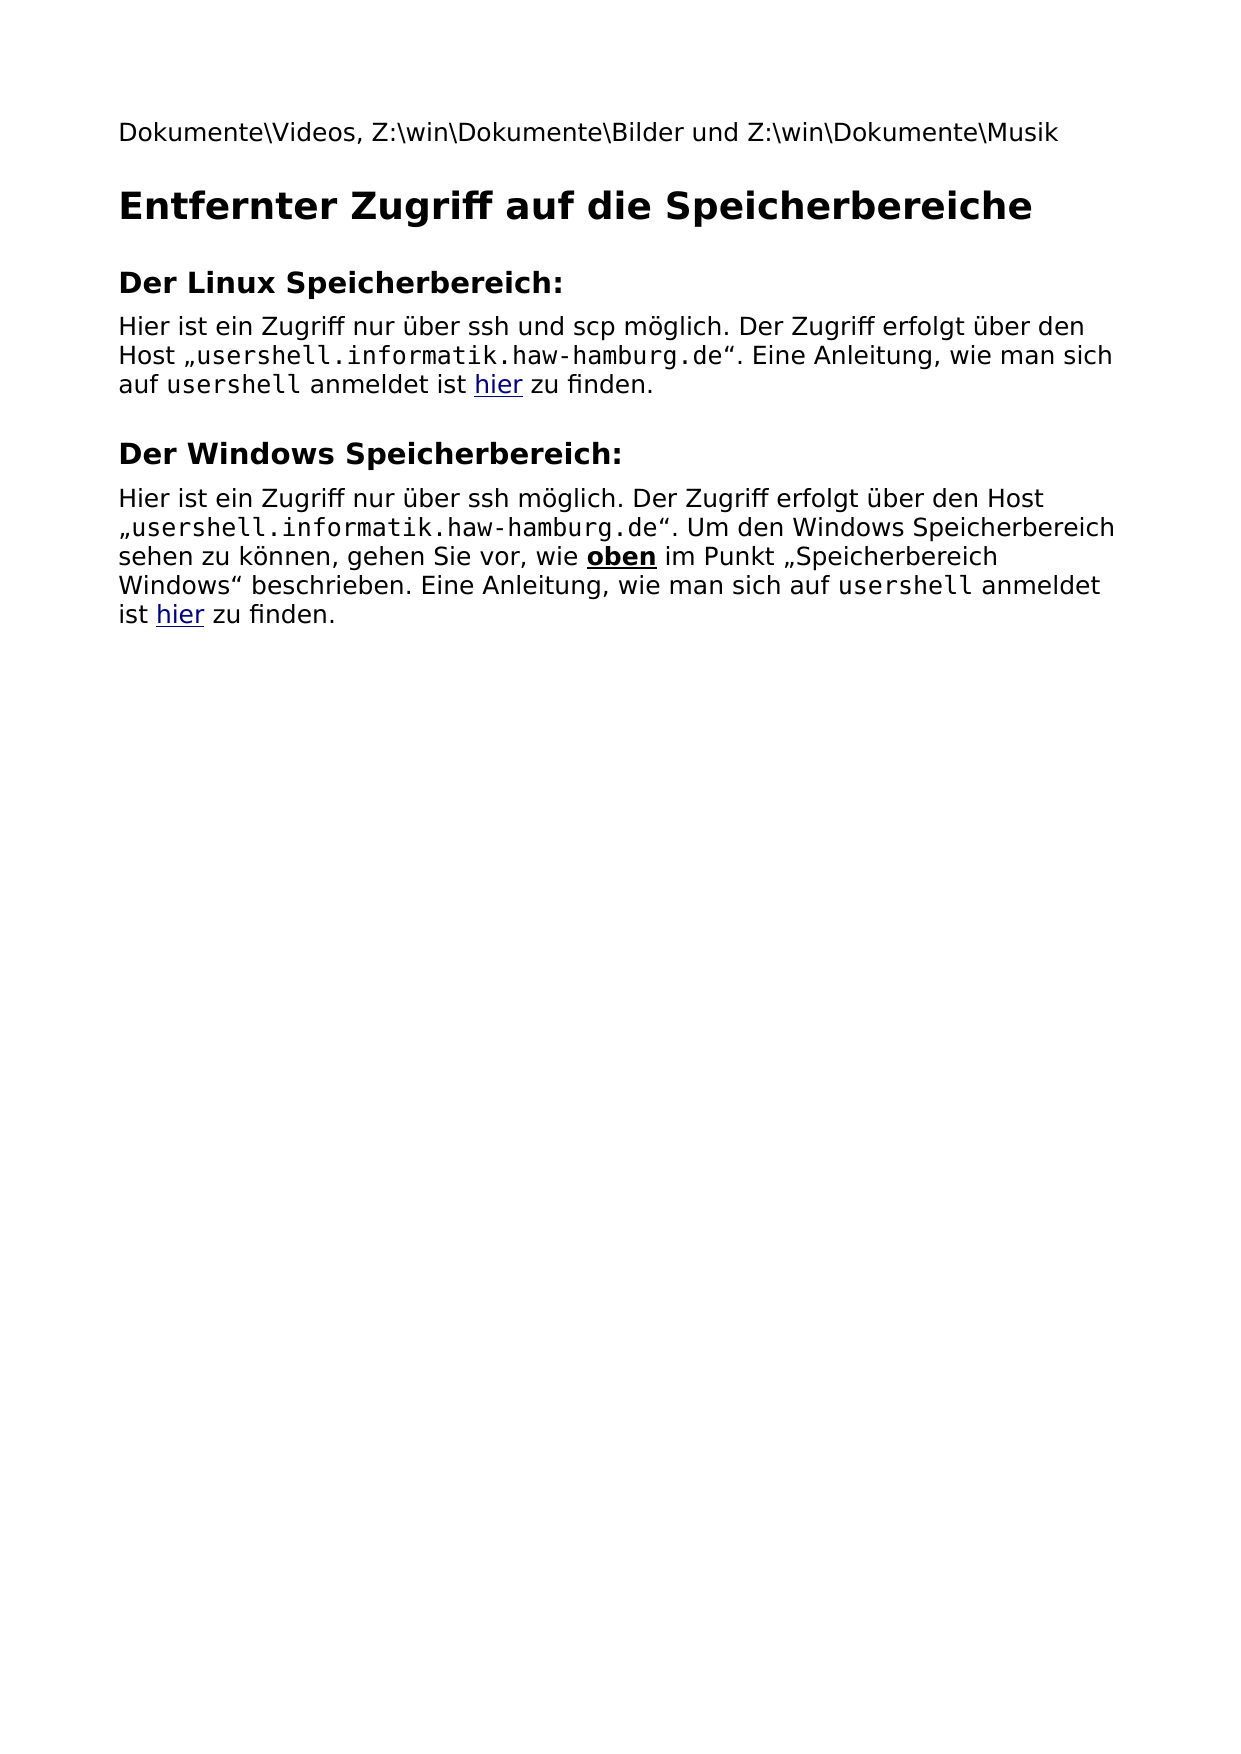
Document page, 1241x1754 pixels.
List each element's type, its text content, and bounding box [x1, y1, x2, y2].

text Dokumente\Videos, Z:\win\Dokumente\Bilder und Z:\win\Dokumente\Musik [118, 118, 1122, 147]
text Hier ist ein Zugriff nur über ssh und scp möglich. Der Zugriff erfolgt über den Host „usershell.informatik.haw-hamburg.de“. Eine Anleitung, wie man sich auf usershell anmeldet ist hier zu finden. [118, 312, 1122, 400]
text Hier ist ein Zugriff nur über ssh möglich. Der Zugriff erfolgt über den Host „usershell.informatik.haw-hamburg.de“. Um den Windows Speicherbereich sehen zu können, gehen Sie vor, wie oben im Punkt „Speicherbereich Windows“ beschrieben. Eine Anleitung, wie man sich auf usershell anmeldet ist hier zu finden. [118, 484, 1122, 630]
subtitle Entfernter Zugriff auf die Speicherbereiche [118, 185, 1122, 228]
subtitle Der Windows Speicherbereich: [118, 437, 1122, 471]
subtitle Der Linux Speicherbereich: [118, 266, 1122, 300]
